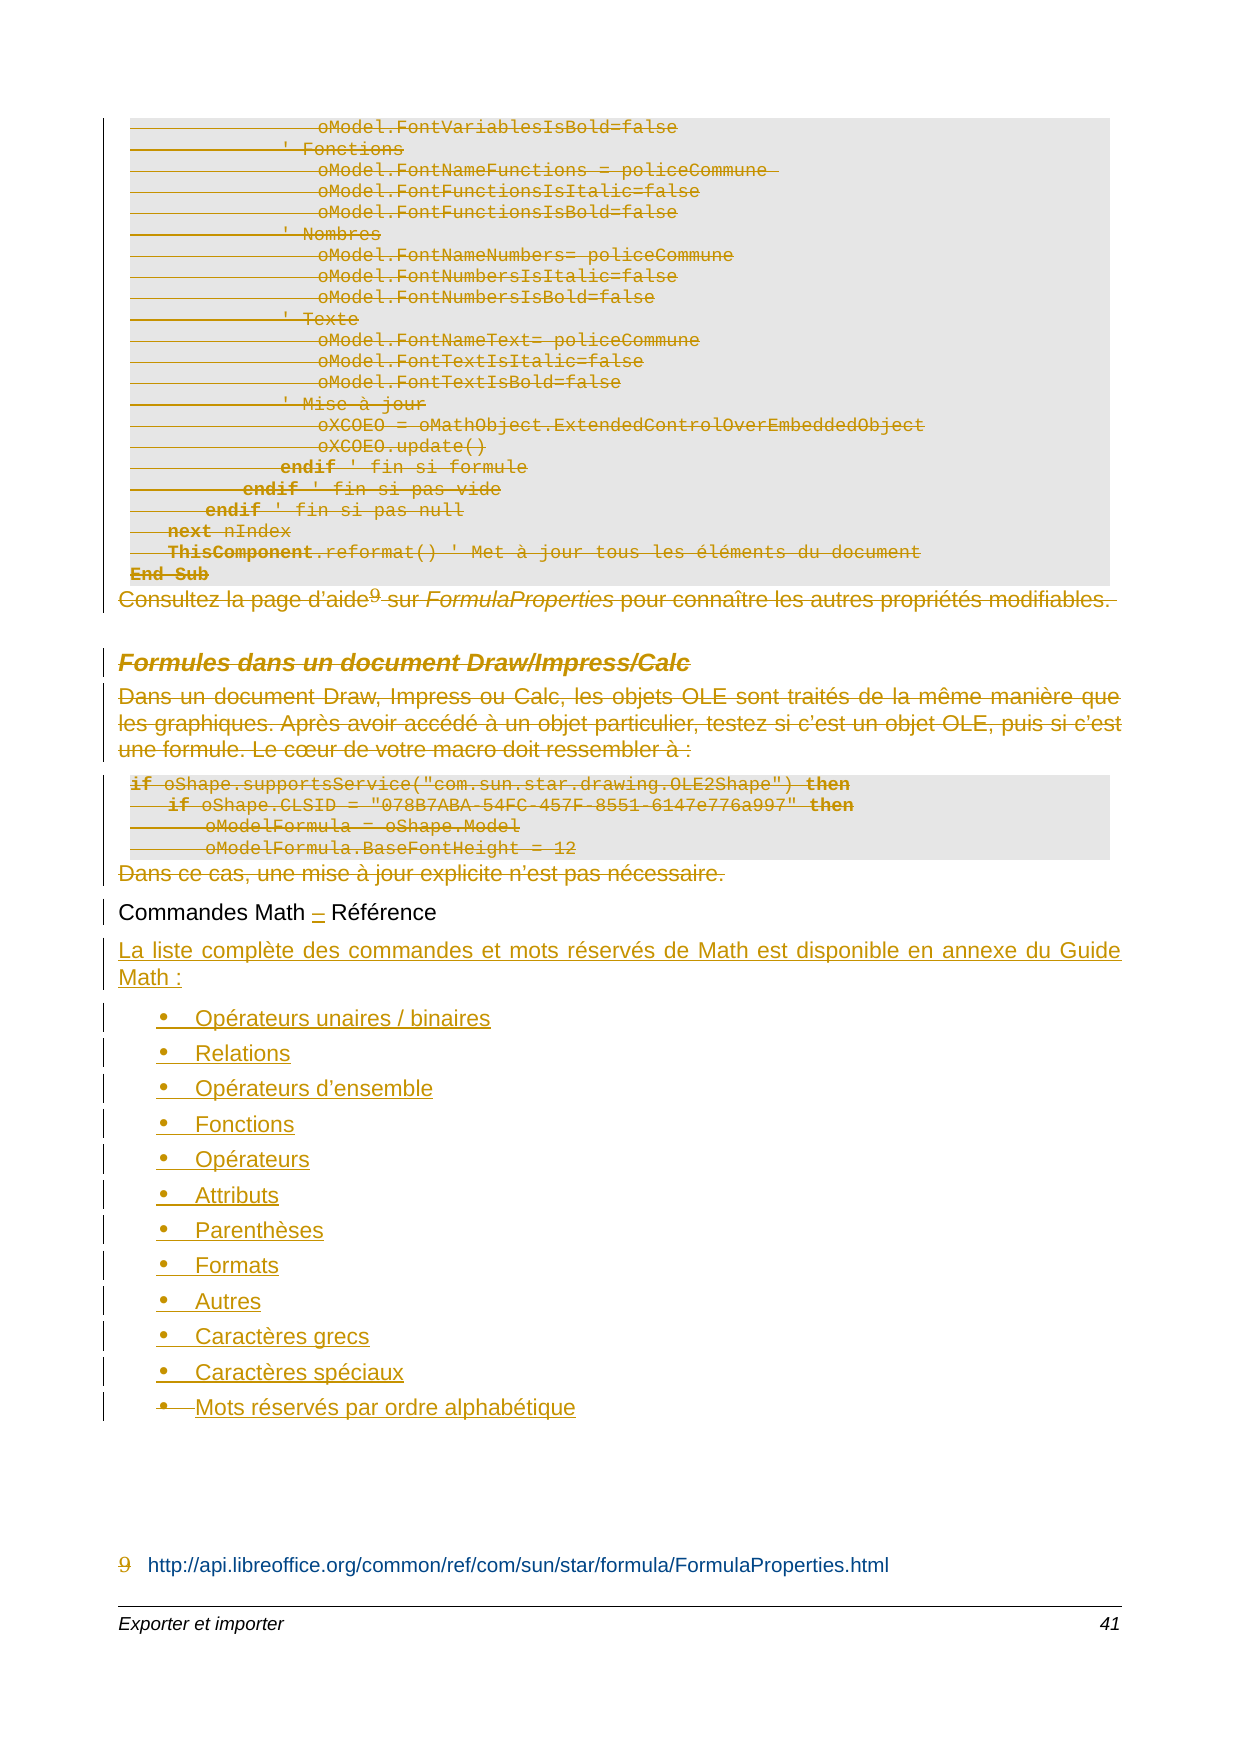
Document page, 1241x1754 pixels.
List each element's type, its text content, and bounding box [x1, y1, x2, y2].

list Opérateurs d’ensemble [156, 1073, 1122, 1103]
list Relations [156, 1038, 1122, 1067]
list Caractères grecs [156, 1321, 1122, 1351]
text Math : [118, 961, 1122, 990]
list Formats [156, 1251, 1122, 1280]
list Fonctions [156, 1109, 1122, 1138]
list Mots réservés par ordre alphabétique [156, 1392, 1122, 1421]
list Caractères spéciaux [156, 1357, 1122, 1386]
text La liste complète des commandes et mots réservés de Math est disponible en annexe du Guide [118, 937, 1122, 960]
list Opérateurs unaires / binaires [156, 1003, 1122, 1032]
list Autres [156, 1286, 1122, 1315]
list Opérateurs [156, 1144, 1122, 1173]
list Attributs [156, 1180, 1122, 1209]
list Parenthèses [156, 1215, 1122, 1244]
